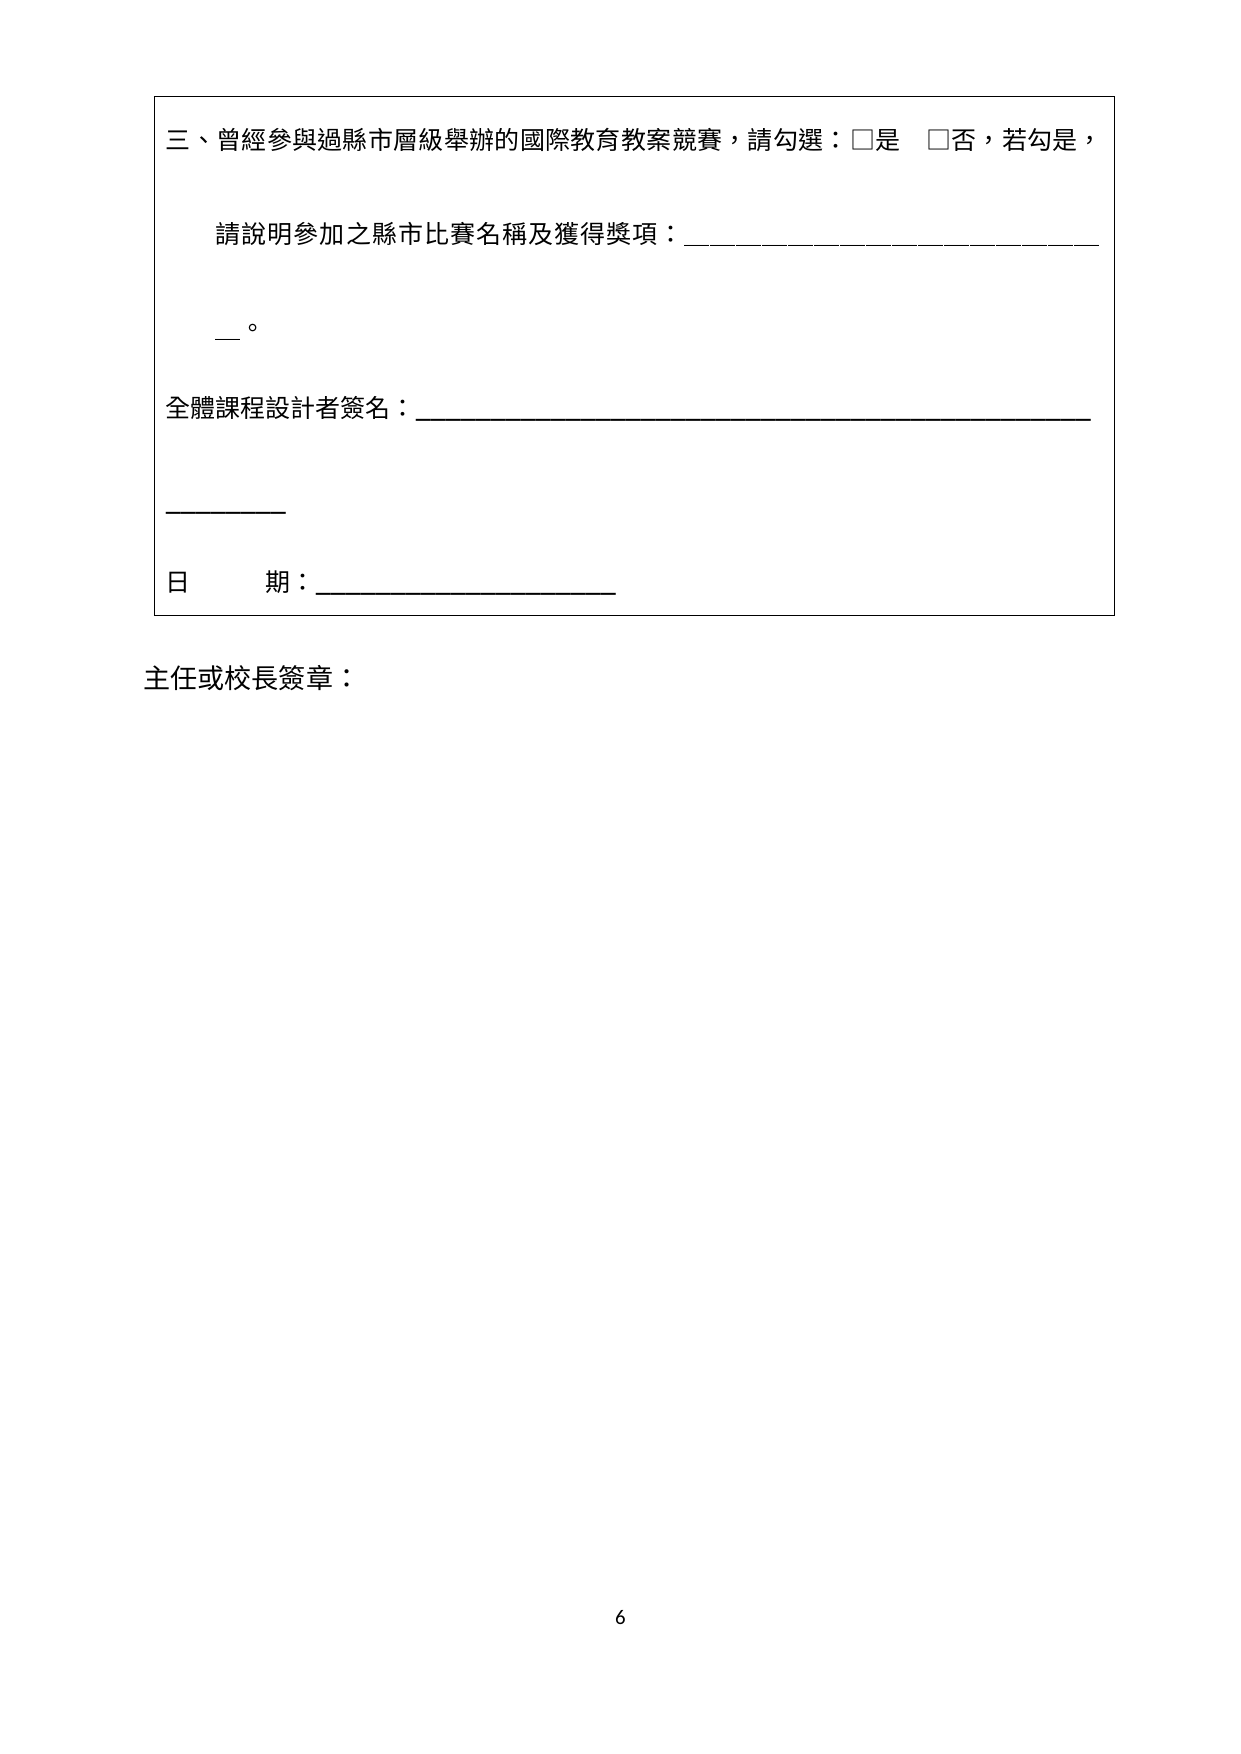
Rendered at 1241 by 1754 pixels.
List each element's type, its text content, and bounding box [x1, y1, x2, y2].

text 主任或校長簽章： [143, 635, 1053, 698]
table_cell 三、曾經參與過縣市層級舉辦的國際教育教案競賽，請勾選：□是 □否，若勾是，請說明參加之縣市比賽名稱及獲得獎項：＿＿＿＿＿＿＿＿＿＿＿＿＿＿＿＿＿。 全體課程設計者簽名：_____________________________________________________ 日 期：____________________ [155, 97, 1114, 615]
